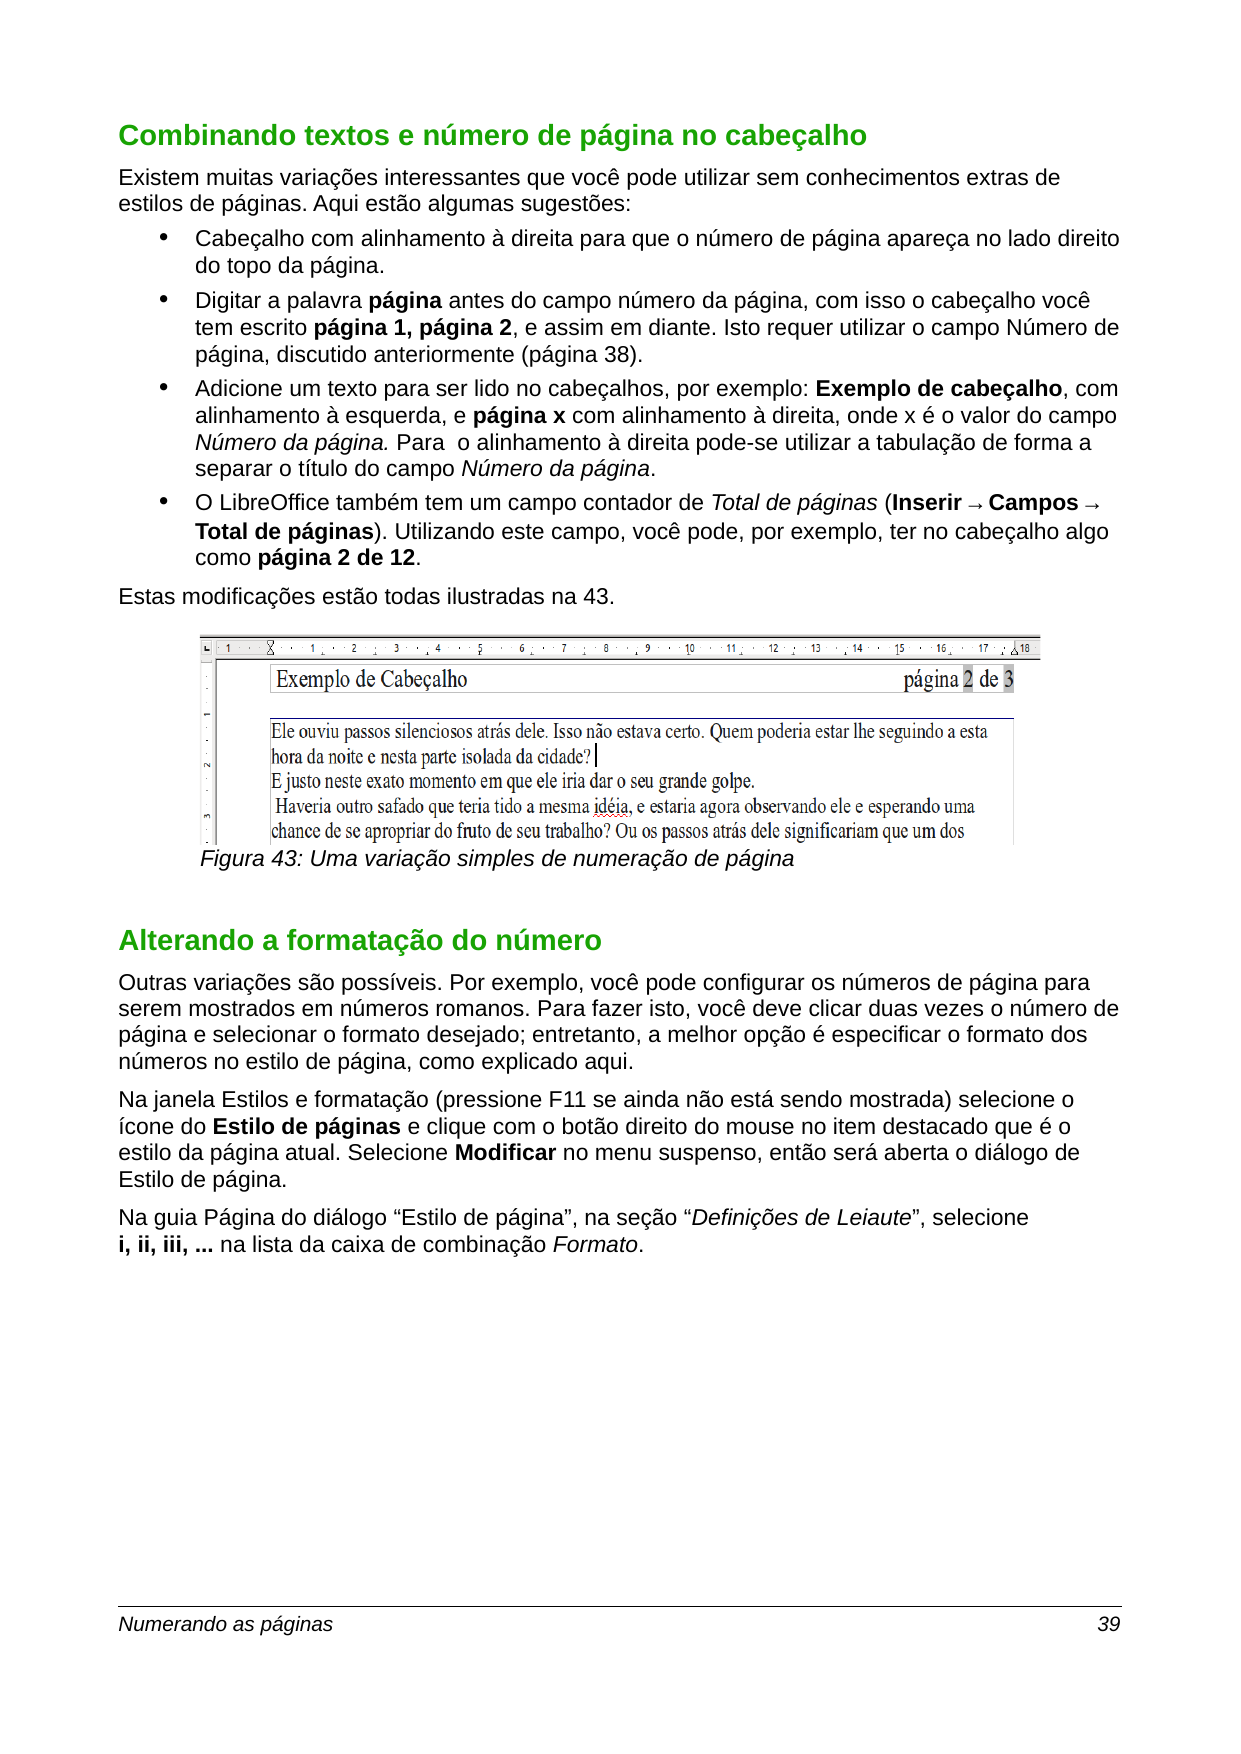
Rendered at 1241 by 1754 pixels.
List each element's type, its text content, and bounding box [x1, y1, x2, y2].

list Digitar a palavra página antes do campo número da página, com isso o cabeçalho você tem escrito página 1, página 2, e assim em diante. Isto requer utilizar o campo Número de página, discutido anteriormente (página 38). [156, 285, 1122, 367]
list Existem muitas variações interessantes que você pode utilizar sem conhecimentos extras de estilos de páginas. Aqui estão algumas sugestões: [118, 164, 1122, 217]
text Figura 43: Uma variação simples de numeração de página [200, 845, 1041, 871]
subtitle Alterando a formatação do número [118, 923, 1122, 956]
text Na janela Estilos e formatação (pressione F11 se ainda não está sendo mostrada) selecione o ícone do Estilo de páginas e clique com o botão direito do mouse no item destacado que é o estilo da página atual. Selecione Modificar no menu suspenso, então será aberta o diálogo de Estilo de página. [118, 1086, 1122, 1192]
text Outras variações são possíveis. Por exemplo, você pode configurar os números de página para serem mostrados em números romanos. Para fazer isto, você deve clicar duas vezes o número de página e selecionar o formato desejado; entretanto, a melhor opção é especificar o formato dos números no estilo de página, como explicado aqui. [118, 968, 1122, 1074]
text Estas modificações estão todas ilustradas na Figura 43. [118, 583, 1122, 609]
list Cabeçalho com alinhamento à direita para que o número de página apareça no lado direito do topo da página. [156, 223, 1122, 279]
list Adicione um texto para ser lido no cabeçalhos, por exemplo: Exemplo de cabeçalho, com alinhamento à esquerda, e página x com alinhamento à direita, onde x é o valor do campo Número da página. Para o alinhamento à direita pode-se utilizar a tabulação de forma a separar o título do campo Número da página. [156, 373, 1122, 481]
subtitle Combinando textos e número de página no cabeçalho [118, 118, 1122, 152]
picture [199, 634, 1041, 845]
text Na guia Página do diálogo “Estilo de página”, na seção “Definições de Leiaute”, selecione i, ii, iii, ... na lista da caixa de combinação Formato. [118, 1204, 1122, 1257]
list O LibreOffice também tem um campo contador de Total de páginas (Inserir → Campos → Total de páginas). Utilizando este campo, você pode, por exemplo, ter no cabeçalho algo como página 2 de 12. [156, 488, 1122, 570]
